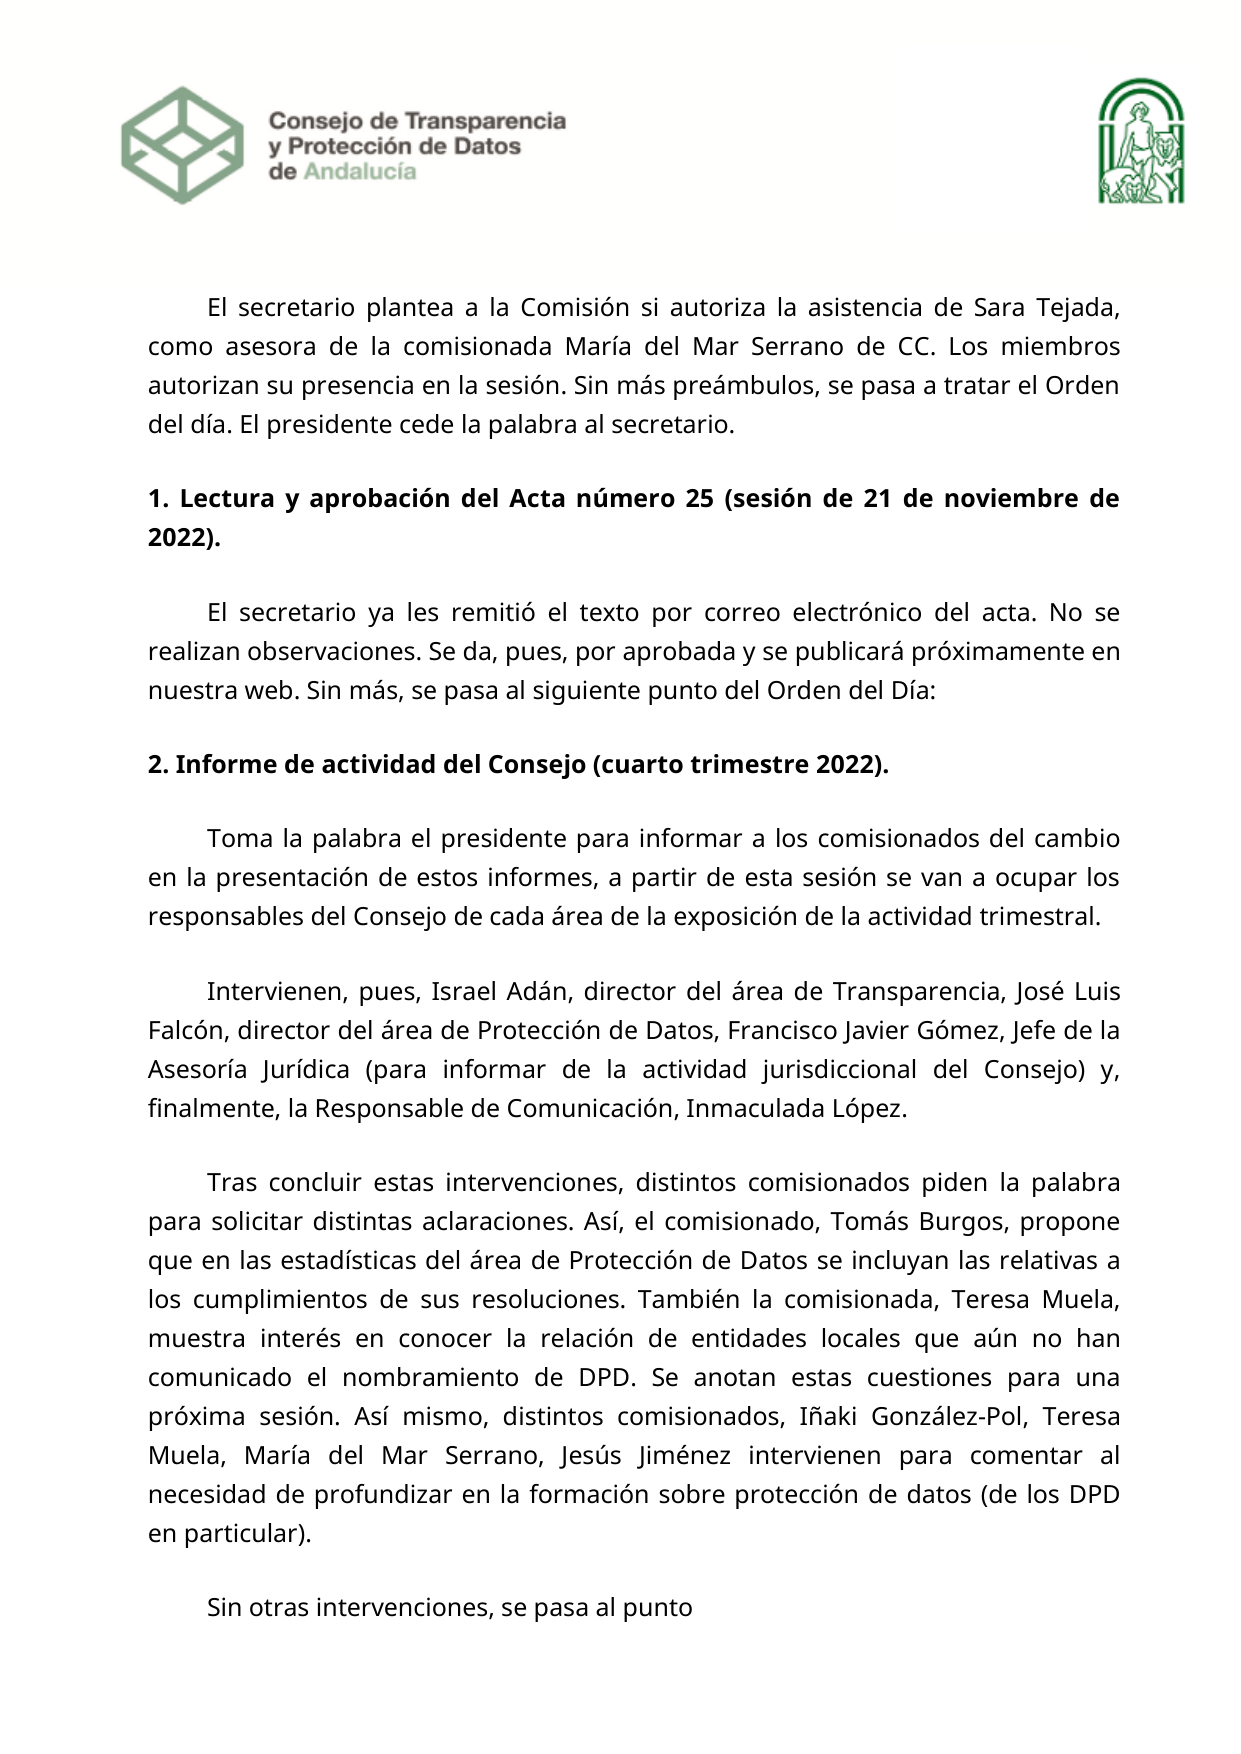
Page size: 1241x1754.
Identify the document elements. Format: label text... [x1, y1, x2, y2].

text 2. Informe de actividad del Consejo (cuarto trimestre 2022). [148, 747, 1122, 781]
text Sin otras intervenciones, se pasa al punto [148, 1590, 1122, 1624]
text El secretario ya les remitió el texto por correo electrónico del acta. No se realizan observaciones. Se da, pues, por aprobada y se publicará próximamente en nuestra web. Sin más, se pasa al siguiente punto del Orden del Día: [148, 595, 1122, 707]
text Tras concluir estas intervenciones, distintos comisionados piden la palabra para solicitar distintas aclaraciones. Así, el comisionado, Tomás Burgos, propone que en las estadísticas del área de Protección de Datos se incluyan las relativas a los cumplimientos de sus resoluciones. También la comisionada, Teresa Muela, muestra interés en conocer la relación de entidades locales que aún no han comunicado el nombramiento de DPD. Se anotan estas cuestiones para una próxima sesión. Así mismo, distintos comisionados, Iñaki González-Pol, Teresa Muela, María del Mar Serrano, Jesús Jiménez intervienen para comentar al necesidad de profundizar en la formación sobre protección de datos (de los DPD en particular). [148, 1165, 1122, 1549]
text 1. Lectura y aprobación del Acta número 25 (sesión de 21 de noviembre de 2022). [148, 481, 1122, 554]
text El secretario plantea a la Comisión si autoriza la asistencia de Sara Tejada, como asesora de la comisionada María del Mar Serrano de CC. Los miembros autorizan su presencia en la sesión. Sin más preámbulos, se pasa a tratar el Orden del día. El presidente cede la palabra al secretario. [148, 286, 1122, 441]
text Toma la palabra el presidente para informar a los comisionados del cambio en la presentación de estos informes, a partir de esta sesión se van a ocupar los responsables del Consejo de cada área de la exposición de la actividad trimestral. [148, 821, 1122, 933]
text Intervienen, pues, Israel Adán, director del área de Transparencia, José Luis Falcón, director del área de Protección de Datos, Francisco Javier Gómez, Jefe de la Asesoría Jurídica (para informar de la actividad jurisdiccional del Consejo) y, finalmente, la Responsable de Comunicación, Inmaculada López. [148, 974, 1122, 1124]
